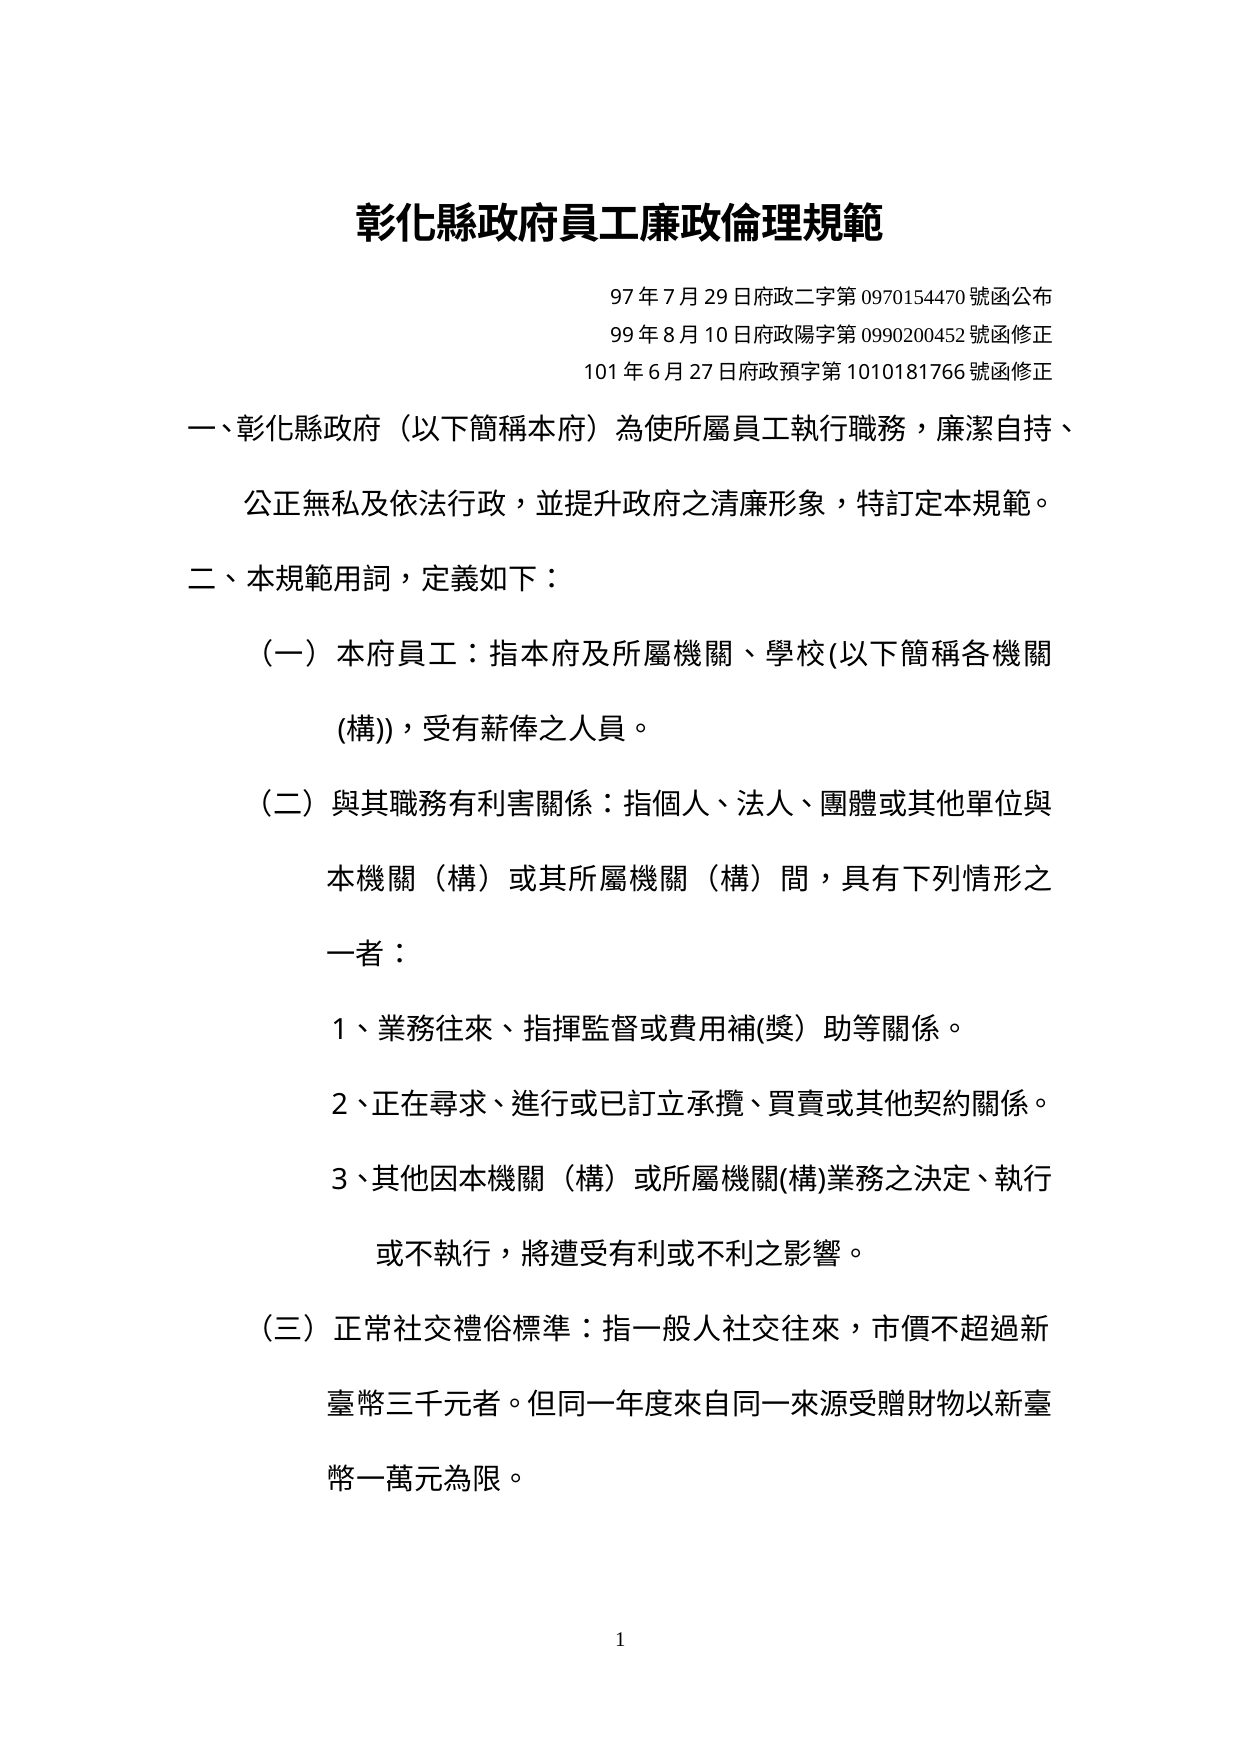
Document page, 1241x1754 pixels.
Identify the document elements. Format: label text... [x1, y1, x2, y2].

text （二）與其職務有利害關係：指個人、法人、團體或其他單位與本機關（構）或其所屬機關（構）間，具有下列情形之一者： [244, 764, 1053, 989]
text 彰化縣政府員工廉政倫理規範 [187, 183, 1053, 258]
text 二、本規範用詞，定義如下： [187, 539, 1053, 614]
text 97年7月29日府政二字第0970154470號函公布 [187, 277, 1053, 314]
text 2、正在尋求、進行或已訂立承攬、買賣或其他契約關係。 [331, 1064, 1053, 1139]
text 99年8月10日府政陽字第0990200452號函修正 [187, 314, 1053, 352]
text 101年6月27日府政預字第1010181766號函修正 [187, 352, 1053, 389]
text 3、其他因本機關（構）或所屬機關(構)業務之決定、執行或不執行，將遭受有利或不利之影響。 [331, 1139, 1053, 1289]
text 一、彰化縣政府（以下簡稱本府）為使所屬員工執行職務，廉潔自持、公正無私及依法行政，並提升政府之清廉形象，特訂定本規範。 [187, 389, 1053, 539]
text 1、業務往來、指揮監督或費用補(獎）助等關係。 [331, 989, 1053, 1064]
text （三）正常社交禮俗標準：指一般人社交往來，市價不超過新臺幣三千元者。但同一年度來自同一來源受贈財物以新臺幣一萬元為限。 [244, 1289, 1053, 1514]
text （一）本府員工：指本府及所屬機關、學校(以下簡稱各機關(構))，受有薪俸之人員。 [244, 614, 1053, 764]
